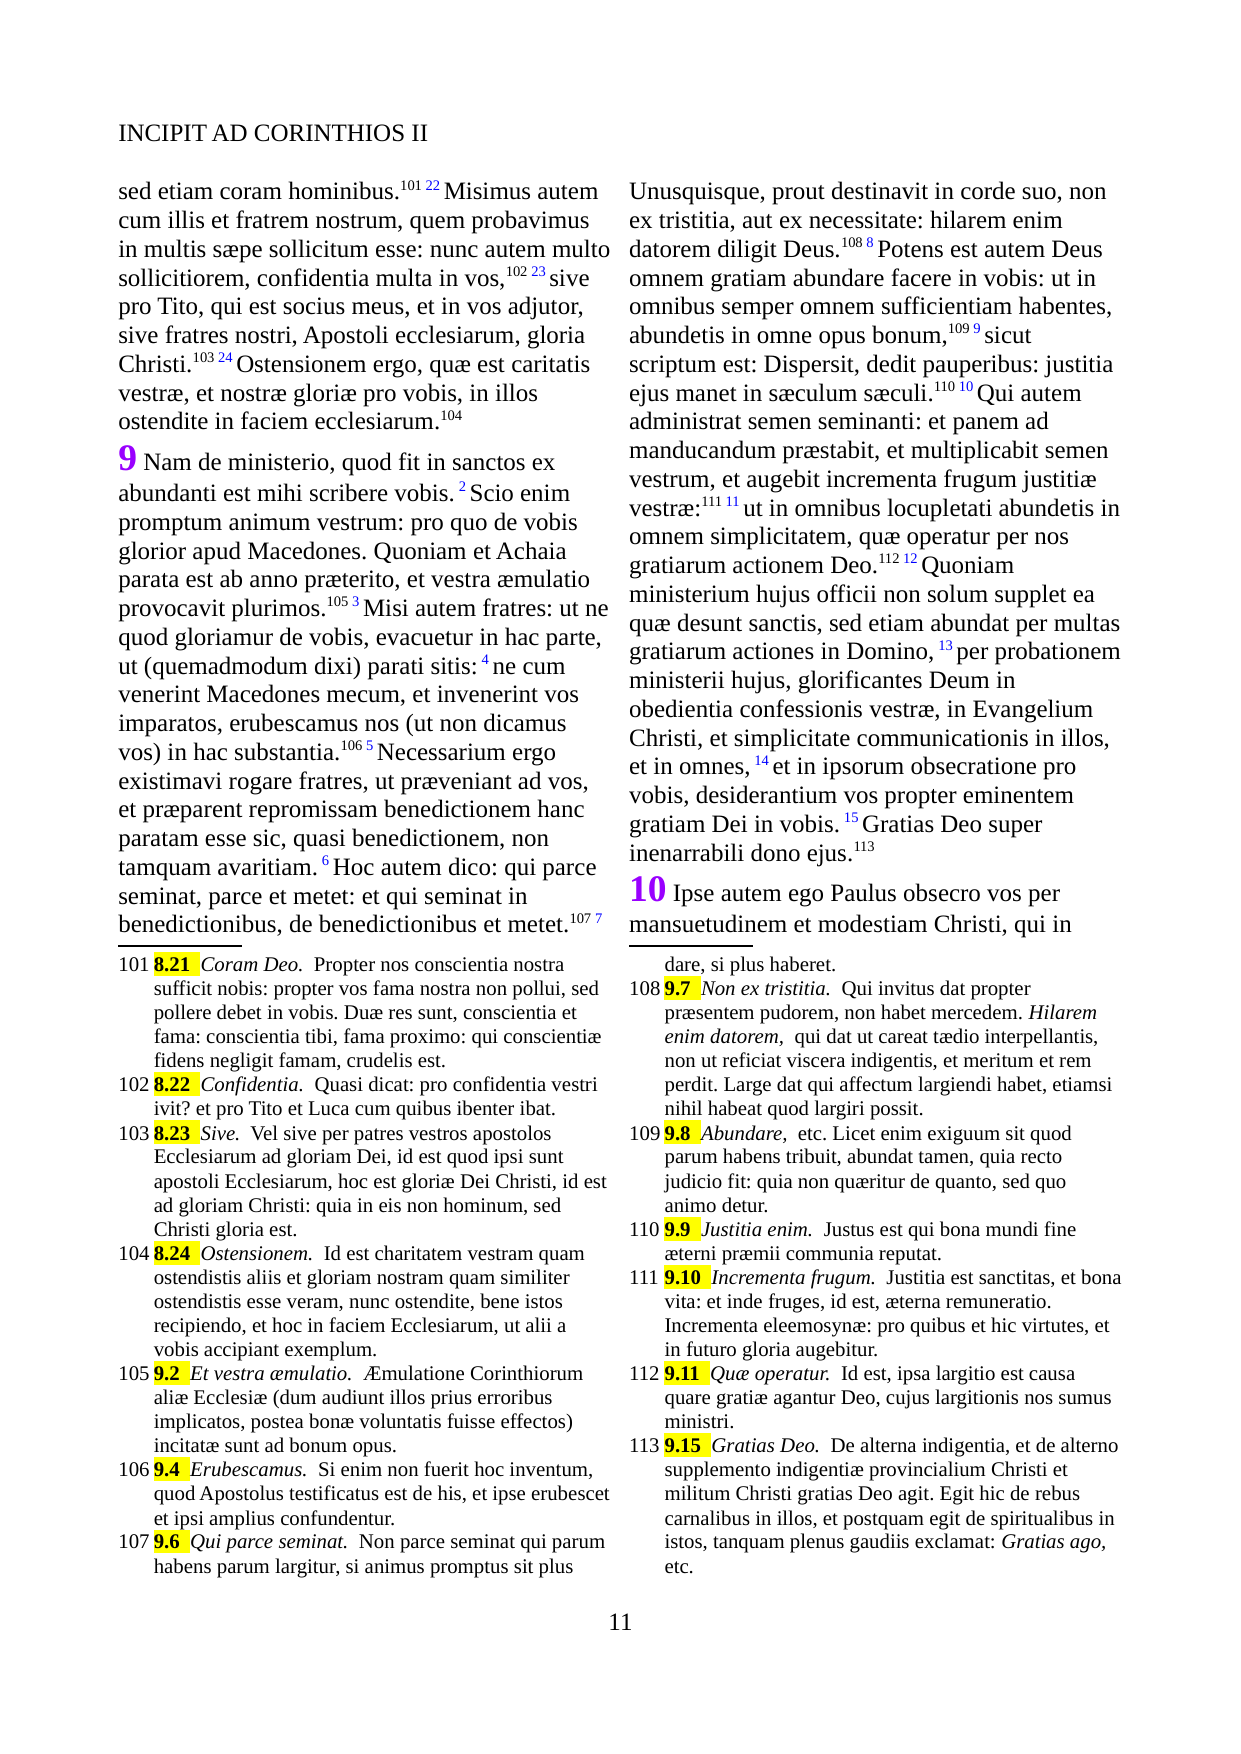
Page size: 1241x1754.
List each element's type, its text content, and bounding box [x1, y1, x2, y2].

text 8.22 Confidentia. Quasi dicat: pro confidentia vestri ivit? et pro Tito et Luca cum quibus ibenter ibat. [118, 1072, 611, 1120]
text dare, si plus haberet. [629, 952, 1122, 976]
text 9.8 Abundare, etc. Licet enim exiguum sit quod parum habens tribuit, abundat tamen, quia recto judicio fit: quia non quæritur de quanto, sed quo animo detur. [629, 1120, 1122, 1217]
text sed etiam coram hominibus. 22 Misimus autem cum illis et fratrem nostrum, quem probavimus in multis sæpe sollicitum esse: nunc autem multo sollicitiorem, confidentia multa in vos, 23 sive pro Tito, qui est socius meus, et in vos adjutor, sive fratres nostri, Apostoli ecclesiarum, gloria Christi. 24 Ostensionem ergo, quæ est caritatis vestræ, et nostræ gloriæ pro vobis, in illos ostendite in faciem ecclesiarum. [118, 176, 611, 435]
text 8.24 Ostensionem. Id est charitatem vestram quam ostendistis aliis et gloriam nostram quam similiter ostendistis esse veram, nunc ostendite, bene istos recipiendo, et hoc in faciem Ecclesiarum, ut alii a vobis accipiant exemplum. [118, 1241, 611, 1361]
text 9.2 Et vestra æmulatio. Æmulatione Corinthiorum aliæ Ecclesiæ (dum audiunt illos prius erroribus implicatos, postea bonæ voluntatis fuisse effectos) incitatæ sunt ad bonum opus. [118, 1361, 611, 1457]
text 10 Ipse autem ego Paulus obsecro vos per mansuetudinem et modestiam Christi, qui in [629, 866, 1122, 938]
text 9 Nam de ministerio, quod fit in sanctos ex abundanti est mihi scribere vobis. 2 Scio enim promptum animum vestrum: pro quo de vobis glorior apud Macedones. Quoniam et Achaia parata est ab anno præterito, et vestra æmulatio provocavit plurimos. 3 Misi autem fratres: ut ne quod gloriamur de vobis, evacuetur in hac parte, ut (quemadmodum dixi) parati sitis: 4 ne cum venerint Macedones mecum, et invenerint vos imparatos, erubescamus nos (ut non dicamus vos) in hac substantia. 5 Necessarium ergo existimavi rogare fratres, ut præveniant ad vos, et præparent repromissam benedictionem hanc paratam esse sic, quasi benedictionem, non tamquam avaritiam. 6 Hoc autem dico: qui parce seminat, parce et metet: et qui seminat in benedictionibus, de benedictionibus et metet. 7 Unusquisque, prout destinavit in corde suo, non ex tristitia, aut ex necessitate: hilarem enim datorem diligit Deus. 8 Potens est autem Deus omnem gratiam abundare facere in vobis: ut in omnibus semper omnem sufficientiam habentes, abundetis in omne opus bonum, 9 sicut scriptum est: Dispersit, dedit pauperibus: justitia ejus manet in sæculum sæculi. 10 Qui autem administrat semen seminanti: et panem ad manducandum præstabit, et multiplicabit semen vestrum, et augebit incrementa frugum justitiæ vestræ: 11 ut in omnibus locupletati abundetis in omnem simplicitatem, quæ operatur per nos gratiarum actionem Deo. 12 Quoniam ministerium hujus officii non solum supplet ea quæ desunt sanctis, sed etiam abundat per multas gratiarum actiones in Domino, 13 per probationem ministerii hujus, glorificantes Deum in obedientia confessionis vestræ, in Evangelium Christi, et simplicitate communicationis in illos, et in omnes, 14 et in ipsorum obsecratione pro vobis, desiderantium vos propter eminentem gratiam Dei in vobis. 15 Gratias Deo super inenarrabili dono ejus. [118, 435, 611, 938]
text 8.23 Sive. Vel sive per patres vestros apostolos Ecclesiarum ad gloriam Dei, id est quod ipsi sunt apostoli Ecclesiarum, hoc est gloriæ Dei Christi, id est ad gloriam Christi: quia in eis non hominum, sed Christi gloria est. [118, 1120, 611, 1241]
text 9.7 Non ex tristitia. Qui invitus dat propter præsentem pudorem, non habet mercedem. Hilarem enim datorem, qui dat ut careat tædio interpellantis, non ut reficiat viscera indigentis, et meritum et rem perdit. Large dat qui affectum largiendi habet, etiamsi nihil habeat quod largiri possit. [629, 976, 1122, 1120]
text 8.21 Coram Deo. Propter nos conscientia nostra sufficit nobis: propter vos fama nostra non pollui, sed pollere debet in vobis. Duæ res sunt, conscientia et fama: conscientia tibi, fama proximo: qui conscientiæ fidens negligit famam, crudelis est. [118, 952, 611, 1072]
text 9.9 Justitia enim. Justus est qui bona mundi fine æterni præmii communia reputat. [629, 1217, 1122, 1265]
text 9.15 Gratias Deo. De alterna indigentia, et de alterno supplemento indigentiæ provincialium Christi et militum Christi gratias Deo agit. Egit hic de rebus carnalibus in illos, et postquam egit de spiritualibus in istos, tanquam plenus gaudiis exclamat: Gratias ago, etc. [629, 1433, 1122, 1578]
text 9.4 Erubescamus. Si enim non fuerit hoc inventum, quod Apostolus testificatus est de his, et ipse erubescet et ipsi amplius confundentur. [118, 1457, 611, 1529]
text 9.11 Quæ operatur. Id est, ipsa largitio est causa quare gratiæ agantur Deo, cujus largitionis nos sumus ministri. [629, 1361, 1122, 1433]
text 9.10 Incrementa frugum. Justitia est sanctitas, et bona vita: et inde fruges, id est, æterna remuneratio. Incrementa eleemosynæ: pro quibus et hic virtutes, et in futuro gloria augebitur. [629, 1265, 1122, 1361]
text 9 Nam de ministerio, quod fit in sanctos ex abundanti est mihi scribere vobis. 2 Scio enim promptum animum vestrum: pro quo de vobis glorior apud Macedones. Quoniam et Achaia parata est ab anno præterito, et vestra æmulatio provocavit plurimos. 3 Misi autem fratres: ut ne quod gloriamur de vobis, evacuetur in hac parte, ut (quemadmodum dixi) parati sitis: 4 ne cum venerint Macedones mecum, et invenerint vos imparatos, erubescamus nos (ut non dicamus vos) in hac substantia. 5 Necessarium ergo existimavi rogare fratres, ut præveniant ad vos, et præparent repromissam benedictionem hanc paratam esse sic, quasi benedictionem, non tamquam avaritiam. 6 Hoc autem dico: qui parce seminat, parce et metet: et qui seminat in benedictionibus, de benedictionibus et metet. 7 Unusquisque, prout destinavit in corde suo, non ex tristitia, aut ex necessitate: hilarem enim datorem diligit Deus. 8 Potens est autem Deus omnem gratiam abundare facere in vobis: ut in omnibus semper omnem sufficientiam habentes, abundetis in omne opus bonum, 9 sicut scriptum est: Dispersit, dedit pauperibus: justitia ejus manet in sæculum sæculi. 10 Qui autem administrat semen seminanti: et panem ad manducandum præstabit, et multiplicabit semen vestrum, et augebit incrementa frugum justitiæ vestræ: 11 ut in omnibus locupletati abundetis in omnem simplicitatem, quæ operatur per nos gratiarum actionem Deo. 12 Quoniam ministerium hujus officii non solum supplet ea quæ desunt sanctis, sed etiam abundat per multas gratiarum actiones in Domino, 13 per probationem ministerii hujus, glorificantes Deum in obedientia confessionis vestræ, in Evangelium Christi, et simplicitate communicationis in illos, et in omnes, 14 et in ipsorum obsecratione pro vobis, desiderantium vos propter eminentem gratiam Dei in vobis. 15 Gratias Deo super inenarrabili dono ejus. [629, 176, 1122, 866]
text 9.6 Qui parce seminat. Non parce seminat qui parum habens parum largitur, si animus promptus sit plus [118, 1529, 611, 1578]
